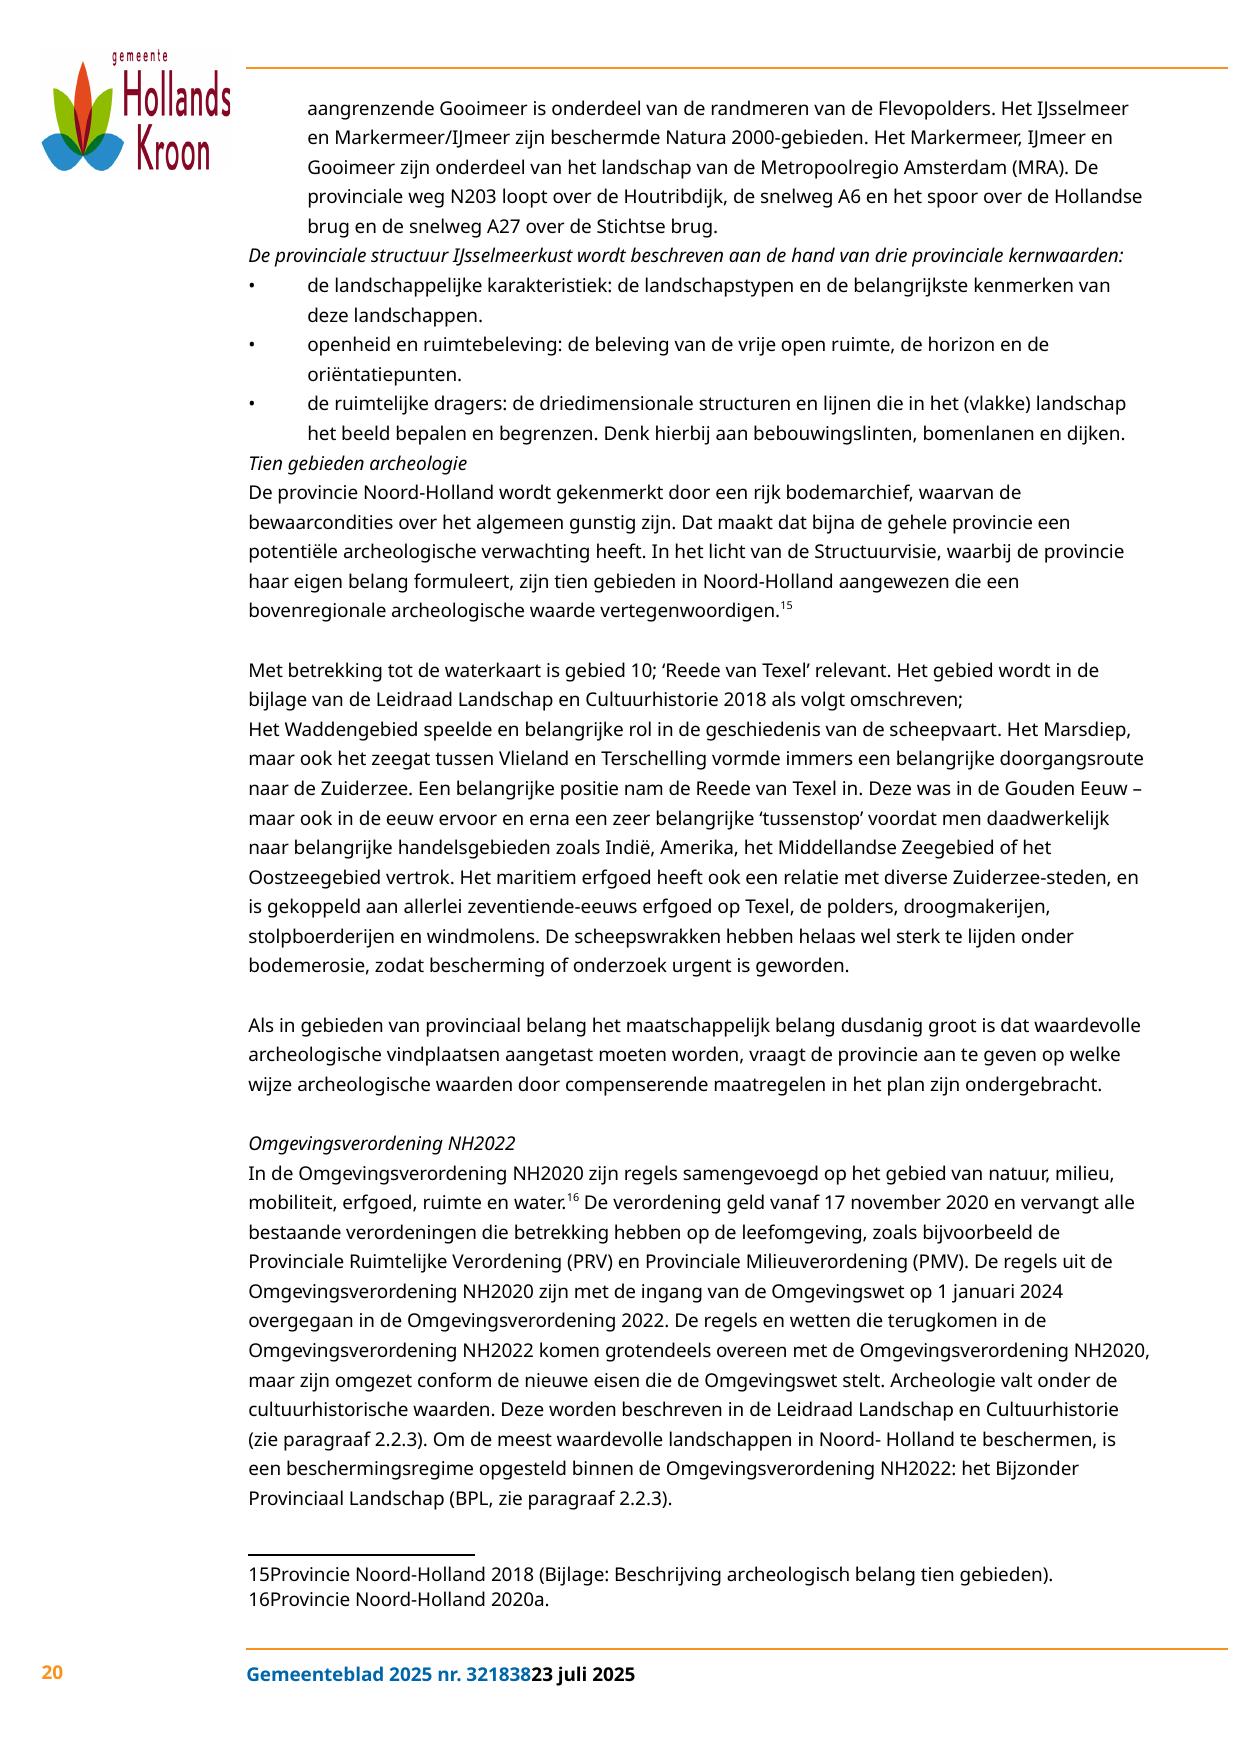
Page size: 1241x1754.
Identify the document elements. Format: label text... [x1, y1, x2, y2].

text In de Omgevingsverordening NH2020 zijn regels samengevoegd op het gebied van natuur, milieu, mobiliteit, erfgoed, ruimte en water. De verordening geld vanaf 17 november 2020 en vervangt alle bestaande verordeningen die betrekking hebben op de leefomgeving, zoals bijvoorbeeld de Provinciale Ruimtelijke Verordening (PRV) en Provinciale Milieuverordening (PMV). De regels uit de Omgevingsverordening NH2020 zijn met de ingang van de Omgevingswet op 1 januari 2024 overgegaan in de Omgevingsverordening 2022. De regels en wetten die terugkomen in de Omgevingsverordening NH2022 komen grotendeels overeen met de Omgevingsverordening NH2020, maar zijn omgezet conform de nieuwe eisen die de Omgevingswet stelt. Archeologie valt onder de cultuurhistorische waarden. Deze worden beschreven in de Leidraad Landschap en Cultuurhistorie (zie paragraaf 2.2.3). Om de meest waardevolle landschappen in Noord- Holland te beschermen, is een beschermingsregime opgesteld binnen de Omgevingsverordening NH2022: het Bijzonder Provinciaal Landschap (BPL, zie paragraaf 2.2.3). [248, 1160, 1152, 1511]
text Het Waddengebied speelde en belangrijke rol in de geschiedenis van de scheepvaart. Het Marsdiep, maar ook het zeegat tussen Vlieland en Terschelling vormde immers een belangrijke doorgangsroute naar de Zuiderzee. Een belangrijke positie nam de Reede van Texel in. Deze was in de Gouden Eeuw – maar ook in de eeuw ervoor en erna een zeer belangrijke ‘tussenstop’ voordat men daadwerkelijk naar belangrijke handelsgebieden zoals Indië, Amerika, het Middellandse Zeegebied of het Oostzeegebied vertrok. Het maritiem erfgoed heeft ook een relatie met diverse Zuiderzee-steden, en is gekoppeld aan allerlei zeventiende-eeuws erfgoed op Texel, de polders, droogmakerijen, stolpboerderijen en windmolens. De scheepswrakken hebben helaas wel sterk te lijden onder bodemerosie, zodat bescherming of onderzoek urgent is geworden. [248, 716, 1152, 978]
list de ruimtelijke dragers: de driedimensionale structuren en lijnen die in het (vlakke) landschap het beeld bepalen en begrenzen. Denk hierbij aan bebouwingslinten, bomenlanen en dijken. [248, 391, 1152, 446]
list de landschappelijke karakteristiek: de landschapstypen en de belangrijkste kenmerken van deze landschappen. [248, 272, 1152, 328]
text Met betrekking tot de waterkaart is gebied 10; ‘Reede van Texel’ relevant. Het gebied wordt in de bijlage van de Leidraad Landschap en Cultuurhistorie 2018 als volgt omschreven; [248, 657, 1152, 712]
text Provincie Noord-Holland 2018 (Bijlage: Beschrijving archeologisch belang tien gebieden). [248, 1561, 1152, 1586]
text De provincie Noord-Holland wordt gekenmerkt door een rijk bodemarchief, waarvan de bewaarcondities over het algemeen gunstig zijn. Dat maakt dat bijna de gehele provincie een potentiële archeologische verwachting heeft. In het licht van de Structuurvisie, waarbij de provincie haar eigen belang formuleert, zijn tien gebieden in Noord-Holland aangewezen die een bovenregionale archeologische waarde vertegenwoordigen. [248, 479, 1152, 623]
text Omgevingsverordening NH2022 [248, 1130, 1152, 1156]
list openheid en ruimtebeleving: de beleving van de vrije open ruimte, de horizon en de oriëntatiepunten. [248, 331, 1152, 387]
text De provinciale structuur IJsselmeerkust wordt beschreven aan de hand van drie provinciale kernwaarden: [248, 243, 1152, 268]
list aangrenzende Gooimeer is onderdeel van de randmeren van de Flevopolders. Het IJsselmeer en Markermeer/IJmeer zijn beschermde Natura 2000-gebieden. Het Markermeer, IJmeer en Gooimeer zijn onderdeel van het landschap van de Metropoolregio Amsterdam (MRA). De provinciale weg N203 loopt over de Houtribdijk, de snelweg A6 en het spoor over de Hollandse brug en de snelweg A27 over de Stichtse brug. [248, 95, 1152, 239]
text Tien gebieden archeologie [248, 450, 1152, 476]
picture [41, 47, 231, 172]
text Provincie Noord-Holland 2020a. [248, 1586, 1152, 1612]
text Als in gebieden van provinciaal belang het maatschappelijk belang dusdanig groot is dat waardevolle archeologische vindplaatsen aangetast moeten worden, vraagt de provincie aan te geven op welke wijze archeologische waarden door compenserende maatregelen in het plan zijn ondergebracht. [248, 1012, 1152, 1097]
